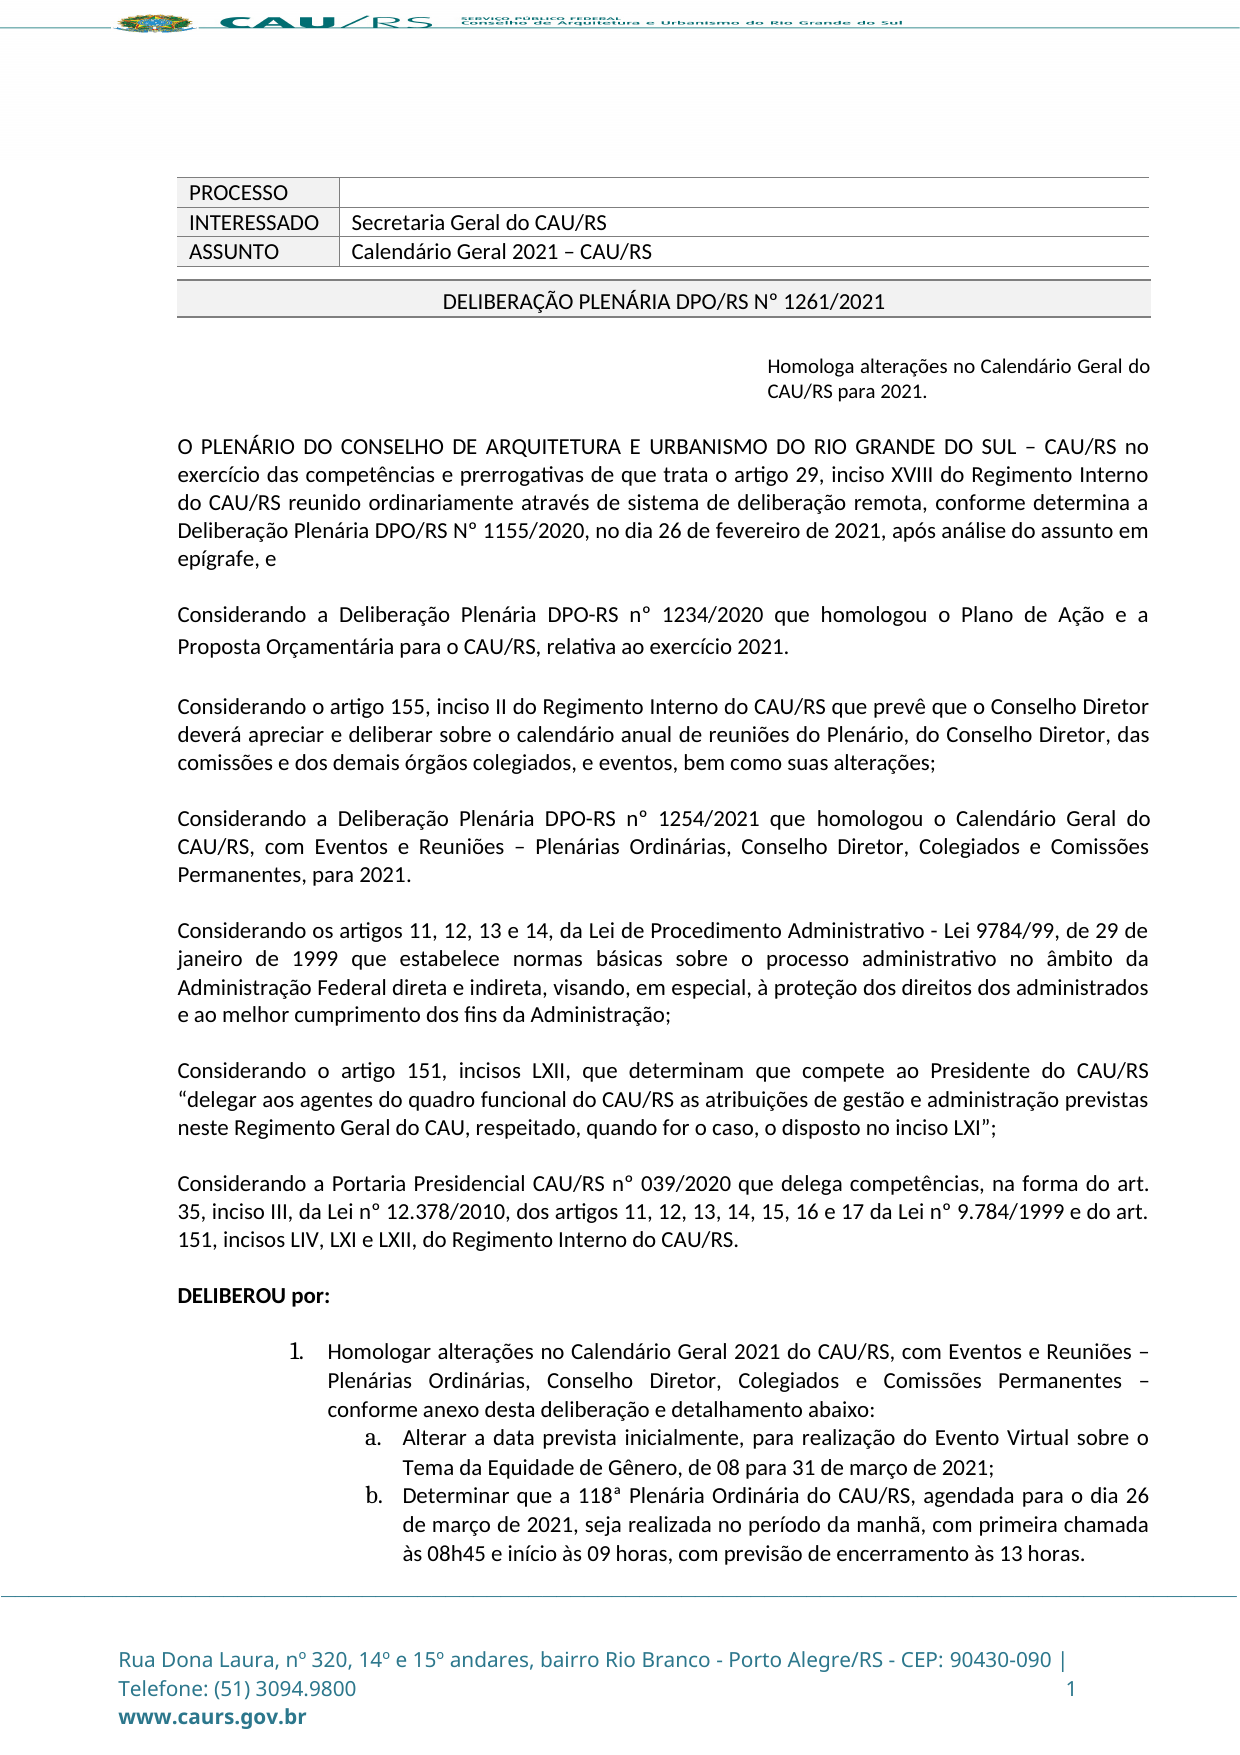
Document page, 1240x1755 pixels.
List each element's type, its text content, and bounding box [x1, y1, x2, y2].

text Considerando o artigo 151, incisos LXII, que determinam que compete ao Presidente do CAU/RS “delegar aos agentes do quadro funcional do CAU/RS as atribuições de gestão e administração previstas neste Regimento Geral do CAU, respeitado, quando for o caso, o disposto no inciso LXI”; [177, 1057, 1151, 1141]
table_cell Calendário Geral 2021 – CAU/RS [340, 237, 1149, 266]
text Considerando a Deliberação Plenária DPO-RS nº 1254/2021 que homologou o Calendário Geral do CAU/RS, com Eventos e Reuniões – Plenárias Ordinárias, Conselho Diretor, Colegiados e Comissões Permanentes, para 2021. [177, 804, 1151, 888]
table_cell ASSUNTO [177, 237, 339, 266]
list Homologar alterações no Calendário Geral 2021 do CAU/RS, com Eventos e Reuniões – Plenárias Ordinárias, Conselho Diretor, Colegiados e Comissões Permanentes – conforme anexo desta deliberação e detalhamento abaixo: [290, 1337, 1151, 1423]
table_header PROCESSO [177, 178, 339, 207]
text DELIBERAÇÃO PLENÁRIA DPO/RS Nº 1261/2021 [177, 281, 1151, 316]
table_header [340, 178, 1149, 207]
list Alterar a data prevista inicialmente, para realização do Evento Virtual sobre o Tema da Equidade de Gênero, de 08 para 31 de março de 2021; [365, 1423, 1151, 1481]
text O PLENÁRIO DO CONSELHO DE ARQUITETURA E URBANISMO DO RIO GRANDE DO SUL – CAU/RS no exercício das competências e prerrogativas de que trata o artigo 29, inciso XVIII do Regimento Interno do CAU/RS reunido ordinariamente através de sistema de deliberação remota, conforme determina a Deliberação Plenária DPO/RS Nº 1155/2020, no dia 26 de fevereiro de 2021, após análise do assunto em epígrafe, e [177, 432, 1151, 572]
list Determinar que a 118ª Plenária Ordinária do CAU/RS, agendada para o dia 26 de março de 2021, seja realizada no período da manhã, com primeira chamada às 08h45 e início às 09 horas, com previsão de encerramento às 13 horas. [365, 1481, 1151, 1567]
text Considerando a Portaria Presidencial CAU/RS nº 039/2020 que delega competências, na forma do art. 35, inciso III, da Lei nº 12.378/2010, dos artigos 11, 12, 13, 14, 15, 16 e 17 da Lei nº 9.784/1999 e do art. 151, incisos LIV, LXI e LXII, do Regimento Interno do CAU/RS. [177, 1169, 1151, 1253]
text Considerando os artigos 11, 12, 13 e 14, da Lei de Procedimento Administrativo - Lei 9784/99, de 29 de janeiro de 1999 que estabelece normas básicas sobre o processo administrativo no âmbito da Administração Federal direta e indireta, visando, em especial, à proteção dos direitos dos administrados e ao melhor cumprimento dos fins da Administração; [177, 917, 1151, 1029]
text Considerando a Deliberação Plenária DPO-RS nº 1234/2020 que homologou o Plano de Ação e a Proposta Orçamentária para o CAU/RS, relativa ao exercício 2021. [177, 600, 1151, 660]
table_cell INTERESSADO [177, 208, 339, 236]
text Homologa alterações no Calendário Geral do CAU/RS para 2021. [767, 353, 1151, 404]
text Considerando o artigo 155, inciso II do Regimento Interno do CAU/RS que prevê que o Conselho Diretor deverá apreciar e deliberar sobre o calendário anual de reuniões do Plenário, do Conselho Diretor, das comissões e dos demais órgãos colegiados, e eventos, bem como suas alterações; [177, 692, 1151, 776]
table_cell Secretaria Geral do CAU/RS [340, 208, 1149, 236]
text DELIBEROU por: [177, 1281, 1151, 1309]
